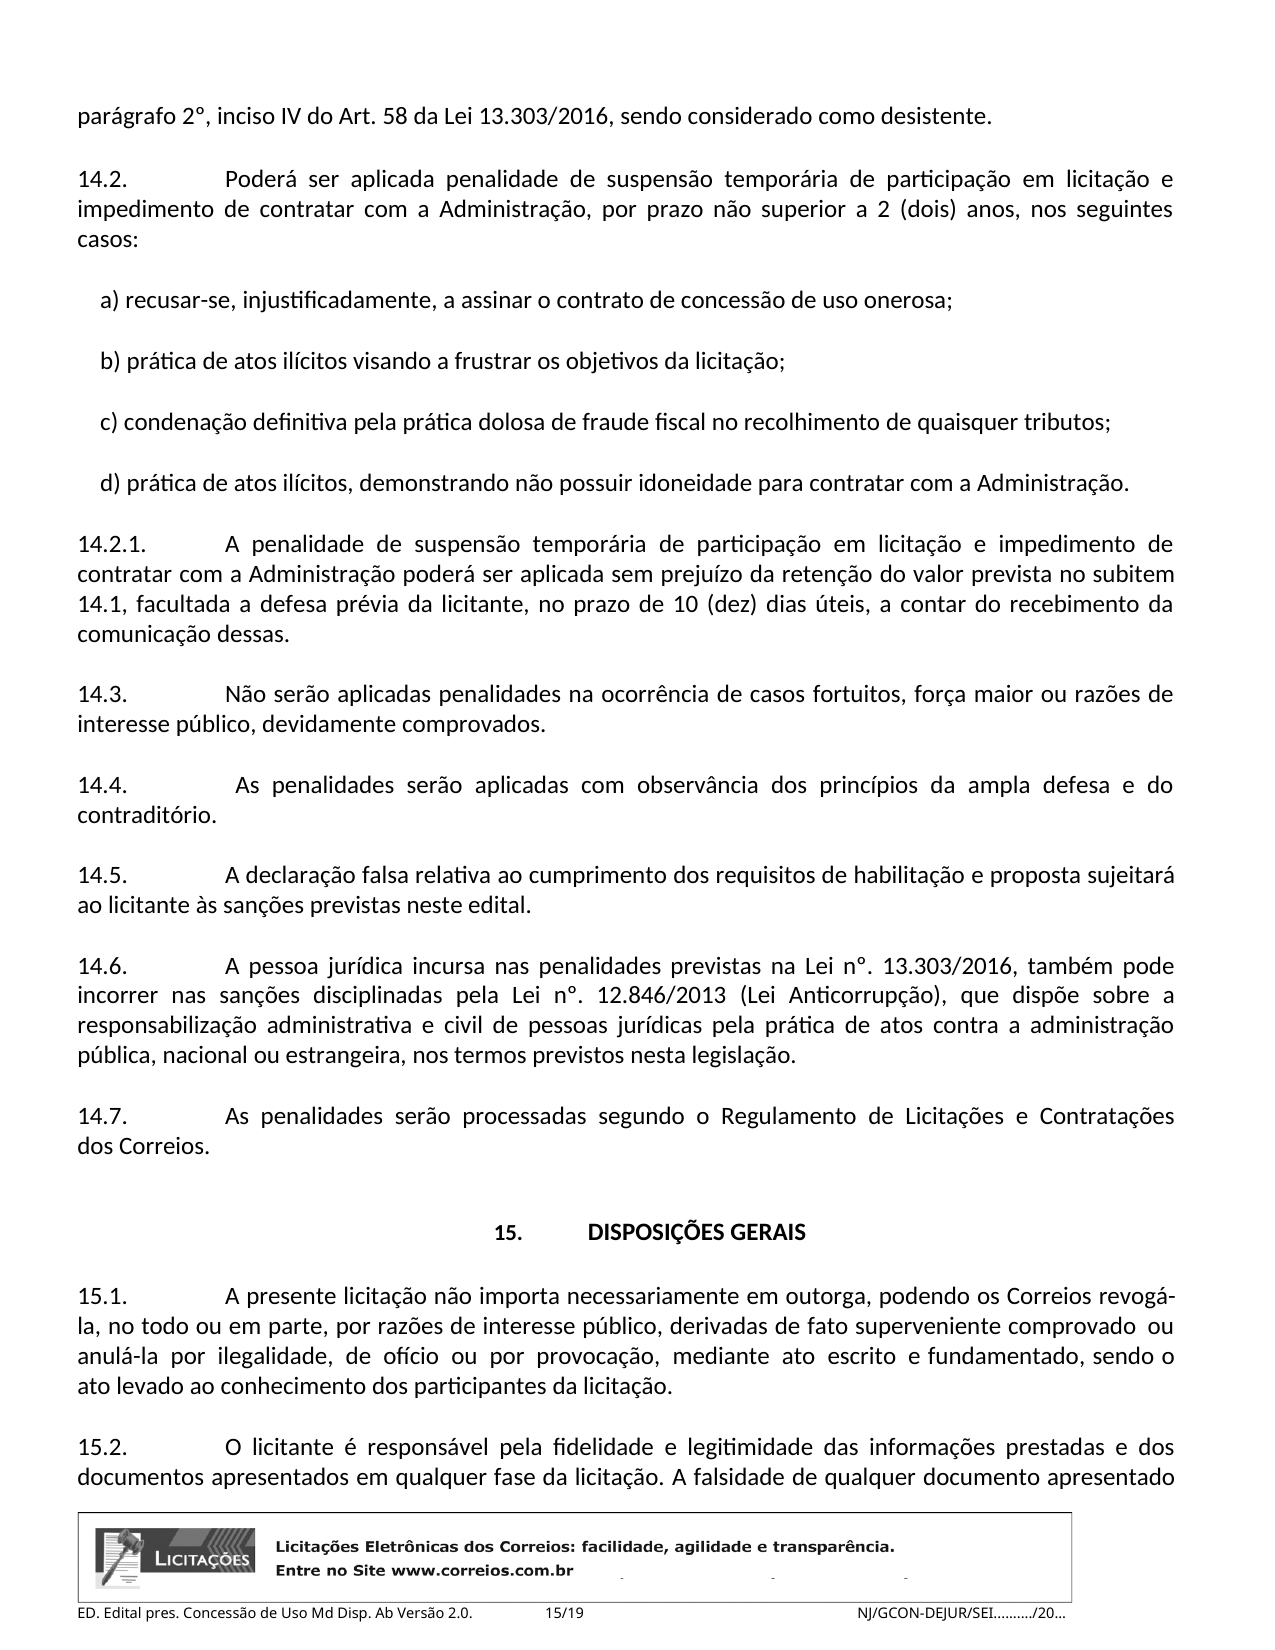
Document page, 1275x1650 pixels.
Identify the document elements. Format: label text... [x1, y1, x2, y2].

list A penalidade de suspensão temporária de participação em licitação e impedimento de contratar com a Administração poderá ser aplicada sem prejuízo da retenção do valor prevista no subitem 14.1, facultada a defesa prévia da licitante, no prazo de 10 (dez) dias úteis, a contar do recebimento da comunicação dessas. [77, 529, 1175, 648]
list prática de atos ilícitos visando a frustrar os objetivos da licitação; [100, 345, 1200, 376]
list parágrafo 2º, inciso IV do Art. 58 da Lei 13.303/2016, sendo considerado como desistente. [77, 100, 1176, 130]
list Poderá ser aplicada penalidade de suspensão temporária de participação em licitação e impedimento de contratar com a Administração, por prazo não superior a 2 (dois) anos, nos seguintes casos: [77, 164, 1175, 254]
list prática de atos ilícitos, demonstrando não possuir idoneidade para contratar com a Administração. [100, 468, 1200, 498]
list condenação definitiva pela prática dolosa de fraude fiscal no recolhimento de quaisquer tributos; [100, 406, 1200, 437]
list recusar-se, injustificadamente, a assinar o contrato de concessão de uso onerosa; [100, 284, 1200, 315]
list A presente licitação não importa necessariamente em outorga, podendo os Correios revogá-la, no todo ou em parte, por razões de interesse público, derivadas de fato superveniente comprovado ou anulá-la por ilegalidade, de ofício ou por provocação, mediante ato escrito e fundamentado, sendo o ato levado ao conhecimento dos participantes da licitação. [77, 1281, 1175, 1401]
list As penalidades serão processadas segundo o Regulamento de Licitações e Contratações dos Correios. [77, 1101, 1175, 1161]
list As penalidades serão aplicadas com observância dos princípios da ampla defesa e do contraditório. [77, 769, 1175, 829]
list O licitante é responsável pela fidelidade e legitimidade das informações prestadas e dos documentos apresentados em qualquer fase da licitação. A falsidade de qualquer documento apresentado [77, 1431, 1176, 1491]
list A pessoa jurídica incursa nas penalidades previstas na Lei nº. 13.303/2016, também pode incorrer nas sanções disciplinadas pela Lei nº. 12.846/2013 (Lei Anticorrupção), que dispõe sobre a responsabilização administrativa e civil de pessoas jurídicas pela prática de atos contra a administração pública, nacional ou estrangeira, nos termos previstos nesta legislação. [77, 950, 1176, 1070]
list A declaração falsa relativa ao cumprimento dos requisitos de habilitação e proposta sujeitará ao licitante às sanções previstas neste edital. [77, 860, 1176, 920]
list Não serão aplicadas penalidades na ocorrência de casos fortuitos, força maior ou razões de interesse público, devidamente comprovados. [77, 679, 1175, 739]
list DISPOSIÇÕES GERAIS [100, 1216, 1200, 1246]
